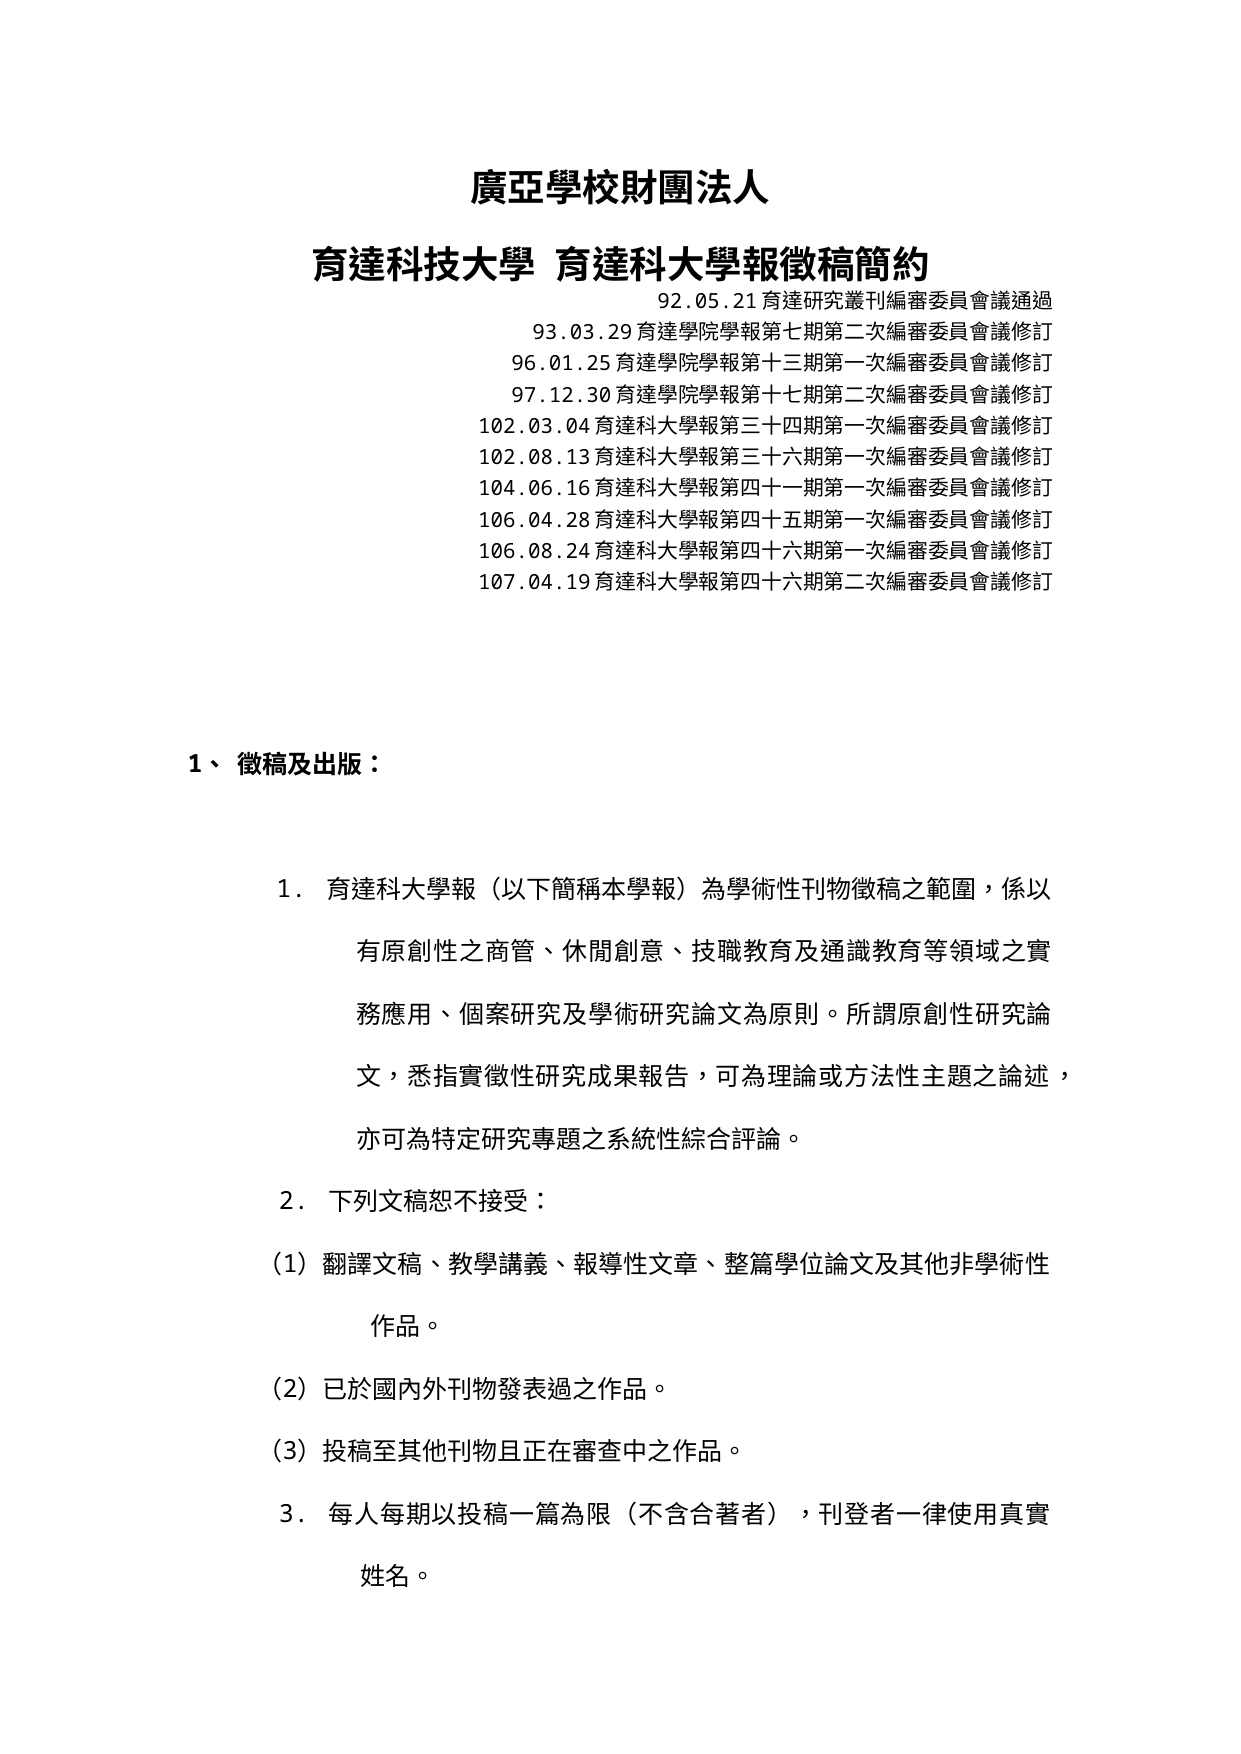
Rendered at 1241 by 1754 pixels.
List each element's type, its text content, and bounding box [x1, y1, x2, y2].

list 每人每期以投稿一篇為限（不含合著者），刊登者一律使用真實姓名。 [278, 1471, 1053, 1596]
list 已於國內外刊物發表過之作品。 [257, 1346, 1053, 1408]
list 徵稿及出版： [187, 721, 1053, 783]
list 育達科大學報（以下簡稱本學報）為學術性刊物徵稿之範圍，係以有原創性之商管、休閒創意、技職教育及通識教育等領域之實務應用、個案研究及學術研究論文為原則。所謂原創性研究論文，悉指實徵性研究成果報告，可為理論或方法性主題之論述，亦可為特定研究專題之系統性綜合評論。 [276, 846, 1053, 1158]
text 102.03.04育達科大學報第三十四期第一次編審委員會議修訂 [187, 408, 1053, 439]
text 育達科技大學 育達科大學報徵稿簡約 [187, 221, 1053, 283]
text 106.04.28育達科大學報第四十五期第一次編審委員會議修訂 [187, 502, 1053, 533]
text 92.05.21育達研究叢刊編審委員會議通過 [187, 283, 1053, 314]
text 107.04.19育達科大學報第四十六期第二次編審委員會議修訂 [187, 564, 1053, 596]
list 翻譯文稿、教學講義、報導性文章、整篇學位論文及其他非學術性作品。 [257, 1221, 1053, 1346]
text 106.08.24育達科大學報第四十六期第一次編審委員會議修訂 [187, 533, 1053, 564]
text 97.12.30育達學院學報第十七期第二次編審委員會議修訂 [187, 377, 1053, 408]
text 93.03.29育達學院學報第七期第二次編審委員會議修訂 [187, 314, 1053, 346]
text 104.06.16育達科大學報第四十一期第一次編審委員會議修訂 [187, 471, 1053, 502]
list 下列文稿恕不接受： [278, 1158, 1053, 1221]
list 投稿至其他刊物且正在審查中之作品。 [257, 1408, 1053, 1471]
text 102.08.13育達科大學報第三十六期第一次編審委員會議修訂 [187, 439, 1053, 471]
text 96.01.25育達學院學報第十三期第一次編審委員會議修訂 [187, 346, 1053, 377]
text 廣亞學校財團法人 [187, 158, 1053, 212]
